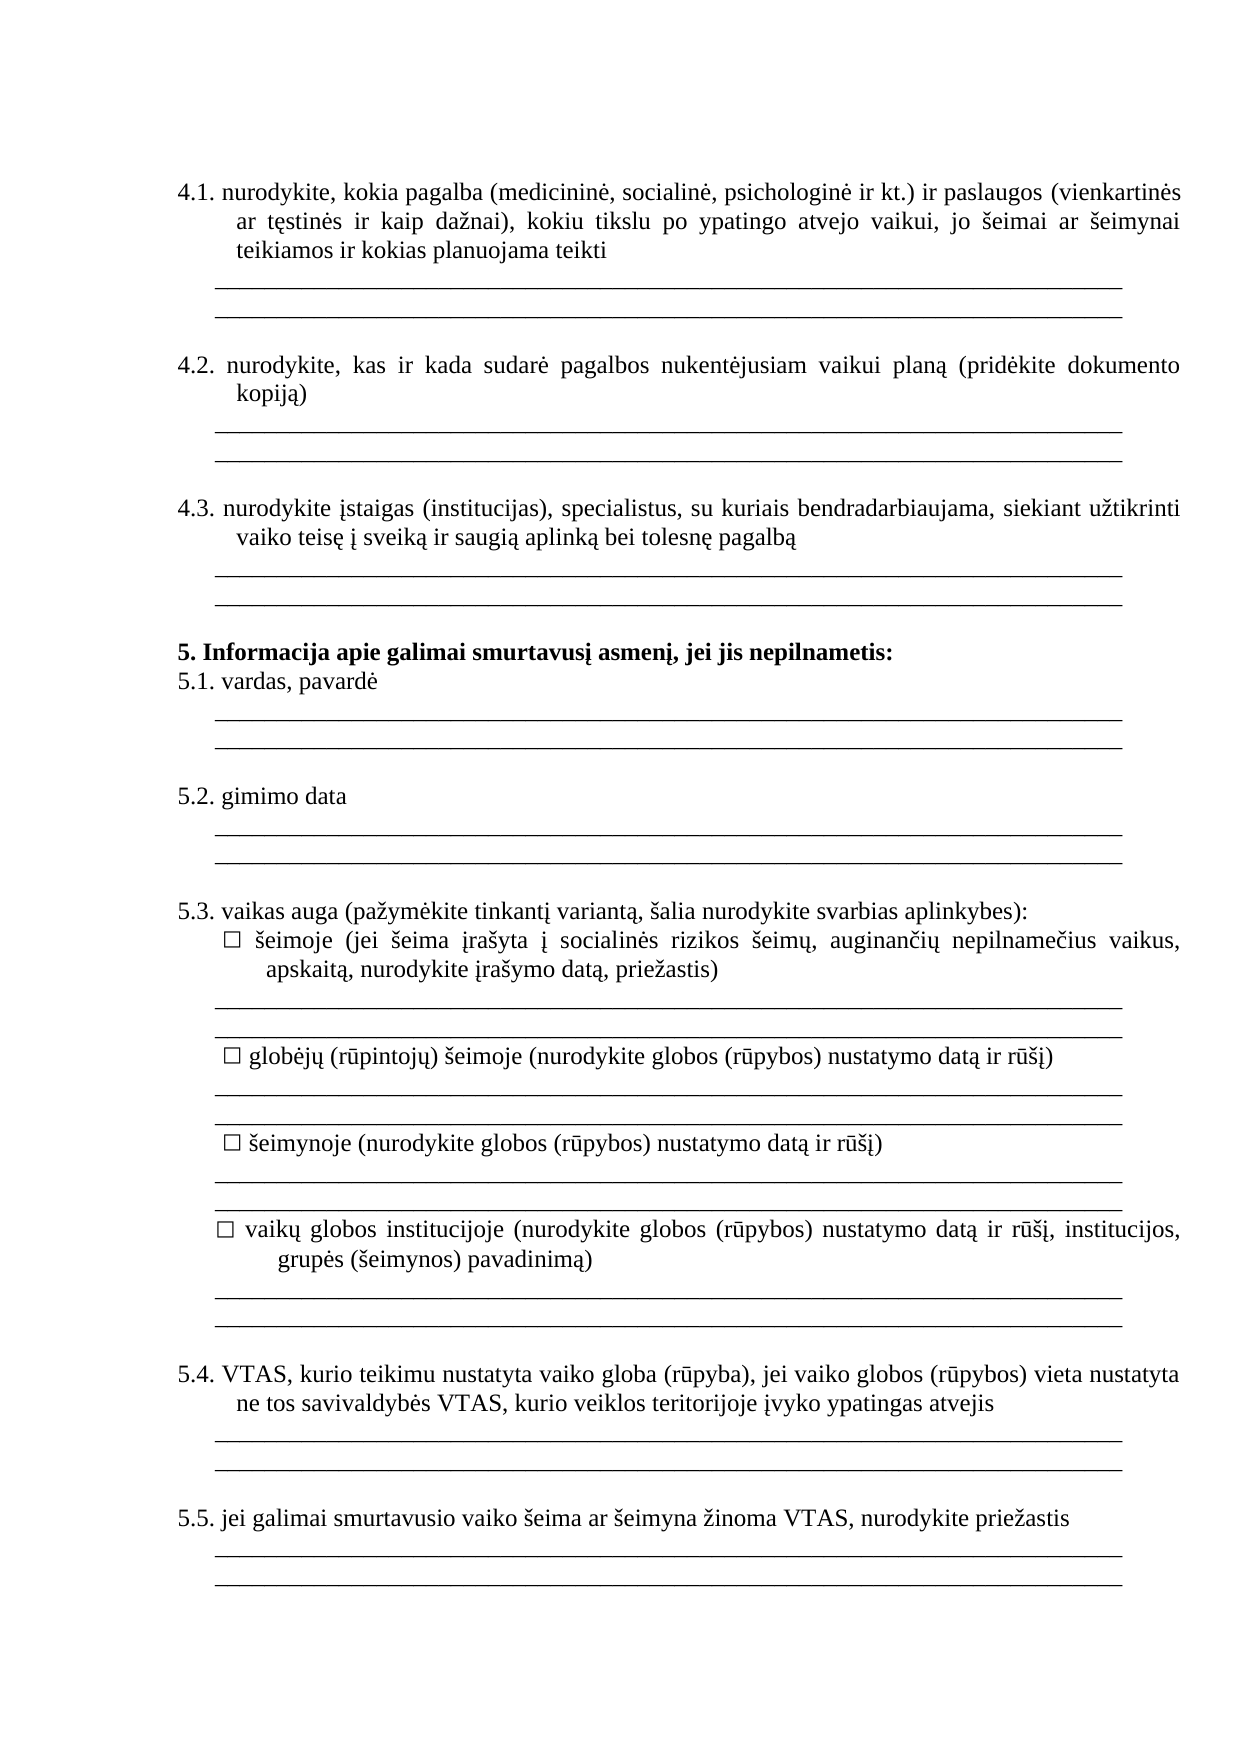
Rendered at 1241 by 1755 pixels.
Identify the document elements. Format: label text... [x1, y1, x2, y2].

text 4.2. nurodykite, kas ir kada sudarė pagalbos nukentėjusiam vaikui planą (pridėkite dokumento kopiją) [177, 350, 1181, 407]
text _ [177, 580, 1181, 608]
text ⬜[] šeimynoje (nurodykite globos (rūpybos) nustatymo datą ir rūšį) [215, 1127, 1181, 1157]
text ⬜[] vaikų globos institucijoje (nurodykite globos (rūpybos) nustatymo datą ir rūšį, institucijos, grupės (šeimynos) pavadinimą) [215, 1214, 1181, 1273]
text _ [177, 1186, 1181, 1214]
text _ [177, 810, 1181, 838]
text _ [177, 1099, 1181, 1127]
text 4.3. nurodykite įstaigas (institucijas), specialistus, su kuriais bendradarbiaujama, siekiant užtikrinti vaiko teisę į sveiką ir saugią aplinką bei tolesnę pagalbą [177, 493, 1181, 551]
text _ [177, 695, 1181, 723]
text _ [177, 723, 1181, 752]
text _ [177, 292, 1181, 321]
text 4.1. nurodykite, kokia pagalba (medicininė, socialinė, psichologinė ir kt.) ir paslaugos (vienkartinės ar tęstinės ir kaip dažnai), kokiu tikslu po ypatingo atvejo vaikui, jo šeimai ar šeimynai teikiamos ir kokias planuojama teikti [177, 177, 1181, 263]
text _ [177, 551, 1181, 580]
text _ [177, 1273, 1181, 1301]
text 5.1. vardas, pavardė [177, 666, 1181, 695]
text _ [177, 1416, 1181, 1445]
text 5.5. jei galimai smurtavusio vaiko šeima ar šeimyna žinoma VTAS, nurodykite priežastis [177, 1503, 1181, 1531]
text 5.3. vaikas auga (pažymėkite tinkantį variantą, šalia nurodykite svarbias aplinkybes): [177, 896, 1181, 925]
text _ [177, 263, 1181, 292]
text _ [177, 436, 1181, 465]
text ⬜[] šeimoje (jei šeima įrašyta į socialinės rizikos šeimų, auginančių nepilnamečius vaikus, apskaitą, nurodykite įrašymo datą, priežastis) [222, 925, 1181, 983]
text _ [177, 1560, 1181, 1589]
text _ [177, 1070, 1181, 1099]
text 5. Informacija apie galimai smurtavusį asmenį, jei jis nepilnametis: [177, 637, 1181, 666]
text _ [177, 983, 1181, 1012]
text _ [177, 1301, 1181, 1330]
text 5.4. VTAS, kurio teikimu nustatyta vaiko globa (rūpyba), jei vaiko globos (rūpybos) vieta nustatyta ne tos savivaldybės VTAS, kurio veiklos teritorijoje įvyko ypatingas atvejis [177, 1359, 1181, 1416]
text _ [177, 1445, 1181, 1474]
text _ [177, 1012, 1181, 1040]
text _ [177, 1157, 1181, 1186]
text _ [177, 407, 1181, 436]
text 5.2. gimimo data [177, 781, 1181, 810]
text _ [177, 838, 1181, 867]
text ⬜[] globėjų (rūpintojų) šeimoje (nurodykite globos (rūpybos) nustatymo datą ir rūšį) [215, 1040, 1181, 1070]
text _ [177, 1531, 1181, 1560]
